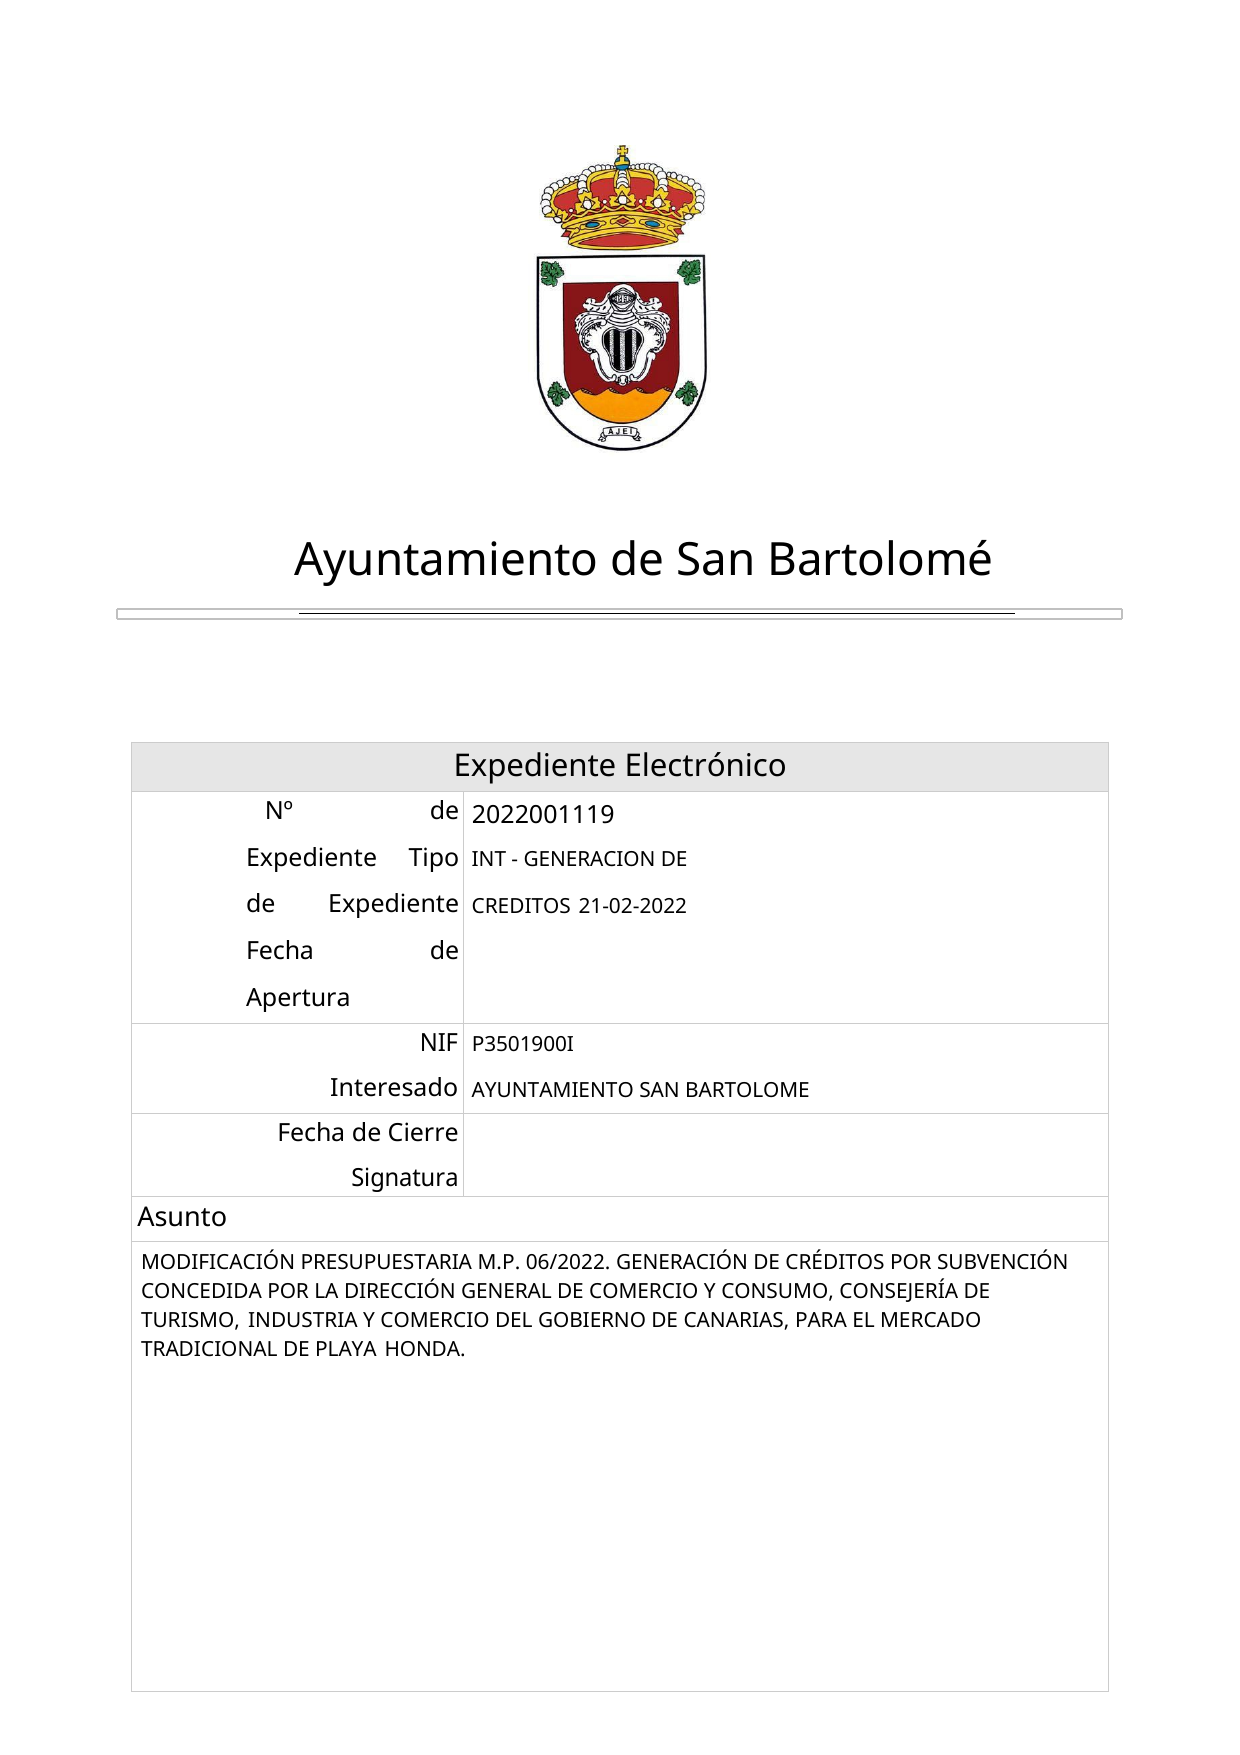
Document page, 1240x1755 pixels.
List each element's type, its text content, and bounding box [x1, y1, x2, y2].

table_cell Fecha de Cierre Signatura [132, 1114, 463, 1196]
table_cell Nº de Expediente Tipo de Expediente Fecha de Apertura [132, 792, 463, 1023]
table_cell NIF Interesado [132, 1024, 463, 1113]
table_cell P3501900I AYUNTAMIENTO SAN BARTOLOME [464, 1024, 1108, 1113]
table_cell [464, 1114, 1108, 1196]
table_header Expediente Electrónico [132, 743, 1108, 791]
table_cell 2022001119 INT - GENERACION DE CREDITOS 21-02-2022 [464, 792, 1108, 1023]
text Ayuntamiento de San Bartolomé [294, 526, 1135, 588]
picture [517, 145, 725, 460]
table_cell Asunto [132, 1197, 1108, 1241]
table_cell MODIFICACIÓN PRESUPUESTARIA M.P. 06/2022. GENERACIÓN DE CRÉDITOS POR SUBVENCIÓN CONCEDIDA POR LA DIRECCIÓN GENERAL DE COMERCIO Y CONSUMO, CONSEJERÍA DE TURISMO, INDUSTRIA Y COMERCIO DEL GOBIERNO DE CANARIAS, PARA EL MERCADO TRADICIONAL DE PLAYA HONDA. [132, 1242, 1108, 1691]
